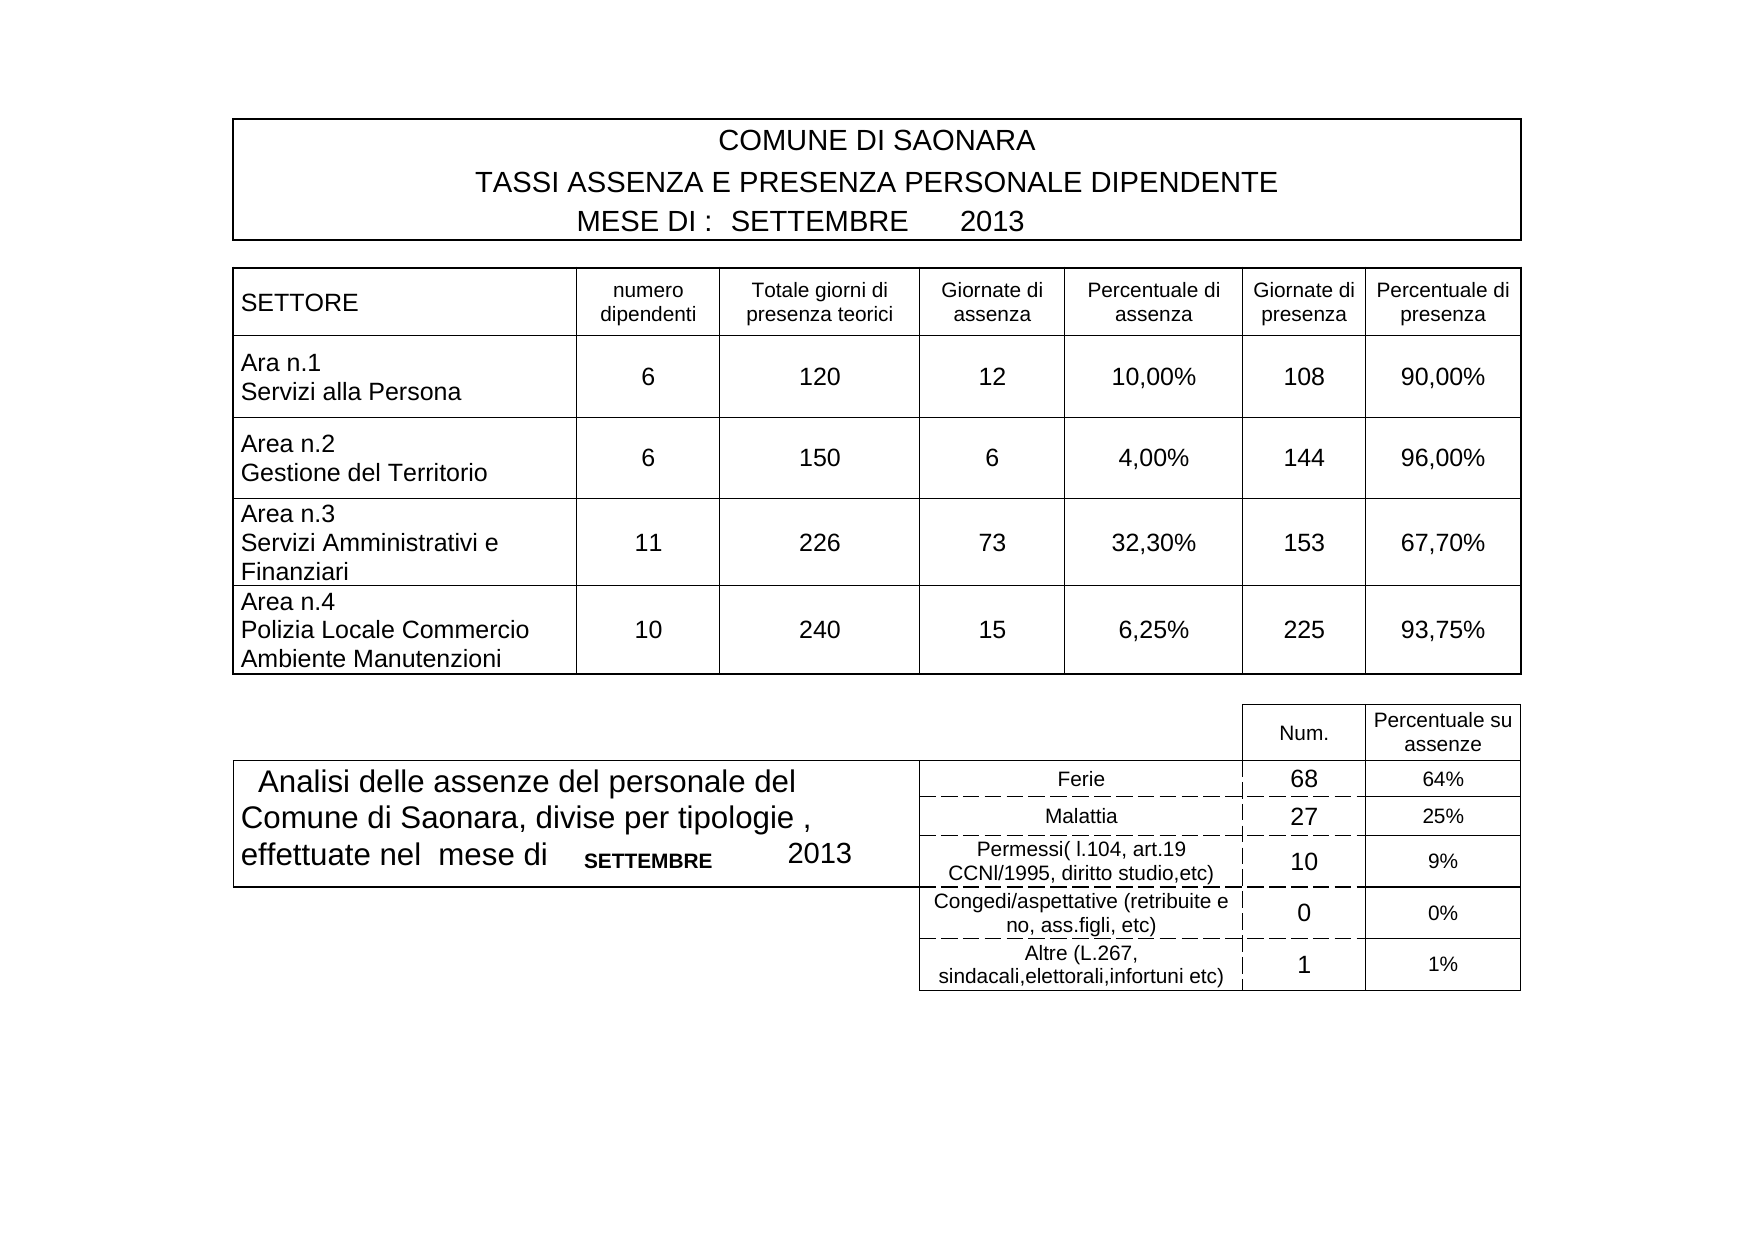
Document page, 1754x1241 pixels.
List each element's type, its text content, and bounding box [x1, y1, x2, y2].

table_cell 12 [920, 336, 1064, 417]
table_cell 64% [1366, 761, 1520, 796]
table_cell [577, 675, 720, 704]
table_cell 10 [577, 586, 719, 673]
table_cell SETTORE [234, 269, 576, 335]
table_cell Giornate di assenza [920, 269, 1064, 335]
table_cell 225 [1243, 586, 1365, 673]
table_cell 106 [1065, 704, 1242, 760]
table_cell [920, 675, 1065, 704]
table_cell 73 [920, 499, 1064, 585]
table_cell [1243, 675, 1365, 704]
table_cell 144 [1243, 418, 1365, 498]
table_cell Percentuale su assenze [1366, 705, 1520, 760]
table_cell 226 [720, 499, 919, 585]
table_cell [1365, 675, 1521, 704]
table_cell 15 [920, 586, 1064, 673]
table_cell numero dipendenti [577, 269, 719, 335]
table_cell 150 [720, 418, 919, 498]
table_cell 27 [1243, 796, 1365, 835]
table_cell 67,70% [1366, 499, 1520, 585]
table_cell [1243, 203, 1365, 238]
table_cell [1065, 241, 1243, 267]
table_cell 10 [1243, 835, 1365, 886]
table_cell [233, 888, 577, 938]
table_cell effettuate nel mese di [234, 835, 577, 886]
table_cell 6,25% [1065, 586, 1242, 673]
table_cell 10,00% [1065, 336, 1242, 417]
table_cell [233, 675, 577, 704]
table_cell 68 [1243, 761, 1365, 796]
table_cell 240 [720, 586, 919, 673]
table_cell Ara n.1 Servizi alla Persona [234, 336, 576, 417]
table_cell 32,30% [1065, 499, 1242, 585]
table_cell 2013 [920, 203, 1065, 238]
table_cell [920, 241, 1065, 267]
table_cell 1 [1243, 938, 1365, 989]
table_cell [577, 888, 720, 938]
table_cell [233, 938, 577, 989]
table_cell 1% [1366, 939, 1520, 989]
table_cell Ferie [920, 761, 1243, 796]
table_cell 2013 [720, 835, 919, 886]
table_header COMUNE DI SAONARA [234, 120, 1520, 160]
table_cell Giornate di presenza [1243, 269, 1365, 335]
table_cell [920, 704, 1065, 760]
table_cell 4,00% [1065, 418, 1242, 498]
table_cell [720, 675, 919, 704]
table_cell Area n.2 Gestione del Territorio [234, 418, 576, 498]
table_cell Totale giorni di presenza teorici [720, 269, 919, 335]
table_cell [1365, 241, 1521, 267]
table_cell [720, 704, 919, 760]
table_cell [577, 704, 720, 760]
table_cell 6 [577, 418, 719, 498]
table_cell [720, 938, 919, 989]
table_cell [720, 241, 919, 267]
table_cell Permessi( l.104, art.19 CCNl/1995, diritto studio,etc) [920, 835, 1243, 886]
table_cell 6 [577, 336, 719, 417]
table_cell Area n.4 Polizia Locale Commercio Ambiente Manutenzioni [234, 586, 576, 673]
table_cell [577, 241, 720, 267]
table_cell Percentuale di assenza [1065, 269, 1242, 335]
table_cell [1243, 241, 1365, 267]
table_cell 6 [920, 418, 1064, 498]
table_cell 120 [720, 336, 919, 417]
table_cell 108 [1243, 336, 1365, 417]
table_cell [1065, 675, 1243, 704]
table_cell 153 [1243, 499, 1365, 585]
table_cell TASSI ASSENZA E PRESENZA PERSONALE DIPENDENTE [234, 160, 1520, 202]
table_cell 96,00% [1366, 418, 1520, 498]
table_cell 11 [577, 499, 719, 585]
table_cell Num. [1243, 705, 1365, 760]
table_cell [720, 888, 919, 938]
table_cell Malattia [920, 796, 1243, 835]
table_cell [233, 241, 577, 267]
table_cell 93,75% [1366, 586, 1520, 673]
table_cell Analisi delle assenze del personale del Comune di Saonara, divise per tipologie , [234, 761, 919, 835]
table_cell 25% [1366, 797, 1520, 835]
table_cell [577, 938, 720, 989]
table_cell [233, 704, 577, 760]
table_cell 0 [1243, 886, 1365, 938]
table_cell Congedi/aspettative (retribuite e no, ass.figli, etc) [920, 886, 1243, 938]
table_cell 0% [1366, 888, 1520, 938]
table_cell Percentuale di presenza [1366, 269, 1520, 335]
table_cell SETTEMBRE [720, 203, 919, 238]
table_cell [1365, 203, 1520, 238]
table_cell 9% [1366, 836, 1520, 886]
table_cell Altre (L.267, sindacali,elettorali,infortuni etc) [920, 938, 1243, 989]
table_cell SETTEMBRE [577, 835, 720, 886]
table_cell Area n.3 Servizi Amministrativi e Finanziari [234, 499, 576, 585]
table_cell 90,00% [1366, 336, 1520, 417]
table_cell [1065, 203, 1243, 238]
table_cell MESE DI : [234, 203, 720, 238]
